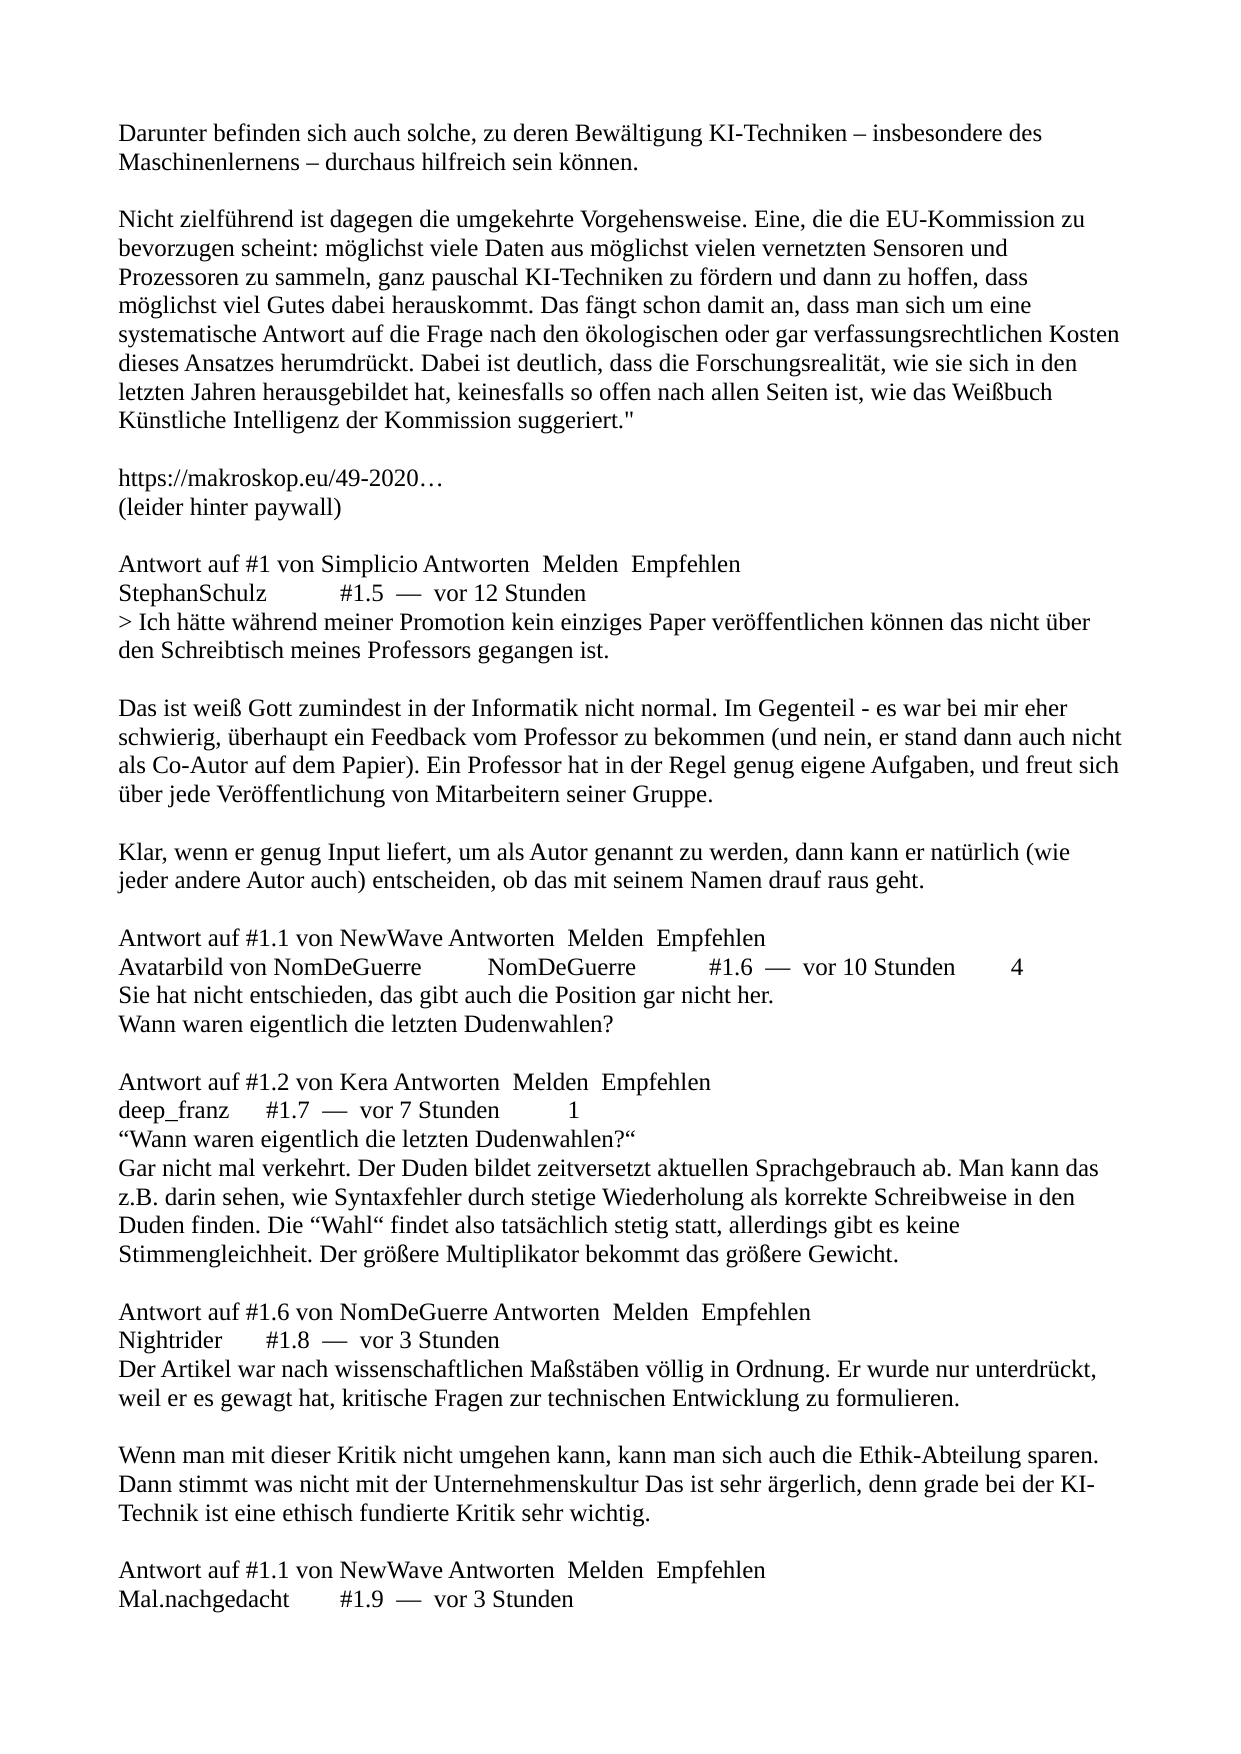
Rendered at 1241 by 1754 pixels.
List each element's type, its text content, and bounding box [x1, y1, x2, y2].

text Mal.nachgedacht #1.9 — vor 3 Stunden [118, 1584, 1122, 1613]
text Antwort auf #1.1 von NewWave Antworten Melden Empfehlen [118, 923, 1122, 952]
text Klar, wenn er genug Input liefert, um als Autor genannt zu werden, dann kann er natürlich (wie jeder andere Autor auch) entscheiden, ob das mit seinem Namen drauf raus geht. [118, 837, 1122, 894]
text StephanSchulz #1.5 — vor 12 Stunden [118, 578, 1122, 607]
text deep_franz #1.7 — vor 7 Stunden 1 [118, 1096, 1122, 1124]
text Darunter befinden sich auch solche, zu deren Bewältigung KI-Techniken – insbesondere des Maschinenlernens – durchaus hilfreich sein können. [118, 118, 1122, 176]
text Antwort auf #1 von Simplicio Antworten Melden Empfehlen [118, 549, 1122, 578]
text Nicht zielführend ist dagegen die umgekehrte Vorgehensweise. Eine, die die EU-Kommission zu bevorzugen scheint: möglichst viele Daten aus möglichst vielen vernetzten Sensoren und Prozessoren zu sammeln, ganz pauschal KI-Techniken zu fördern und dann zu hoffen, dass möglichst viel Gutes dabei herauskommt. Das fängt schon damit an, dass man sich um eine systematische Antwort auf die Frage nach den ökologischen oder gar verfassungsrechtlichen Kosten dieses Ansatzes herumdrückt. Dabei ist deutlich, dass die Forschungsrealität, wie sie sich in den letzten Jahren herausgebildet hat, keinesfalls so offen nach allen Seiten ist, wie das Weißbuch Künstliche Intelligenz der Kommission suggeriert." [118, 204, 1122, 434]
text https://makroskop.eu/49-2020… [118, 463, 1122, 492]
text Antwort auf #1.2 von Kera Antworten Melden Empfehlen [118, 1067, 1122, 1096]
text Wenn man mit dieser Kritik nicht umgehen kann, kann man sich auch die Ethik-Abteilung sparen. Dann stimmt was nicht mit der Unternehmenskultur Das ist sehr ärgerlich, denn grade bei der KI-Technik ist eine ethisch fundierte Kritik sehr wichtig. [118, 1441, 1122, 1527]
text Der Artikel war nach wissenschaftlichen Maßstäben völlig in Ordnung. Er wurde nur unterdrückt, weil er es gewagt hat, kritische Fragen zur technischen Entwicklung zu formulieren. [118, 1354, 1122, 1412]
text Antwort auf #1.6 von NomDeGuerre Antworten Melden Empfehlen [118, 1297, 1122, 1326]
text Das ist weiß Gott zumindest in der Informatik nicht normal. Im Gegenteil - es war bei mir eher schwierig, überhaupt ein Feedback vom Professor zu bekommen (und nein, er stand dann auch nicht als Co-Autor auf dem Papier). Ein Professor hat in der Regel genug eigene Aufgaben, und freut sich über jede Veröffentlichung von Mitarbeitern seiner Gruppe. [118, 693, 1122, 808]
text Avatarbild von NomDeGuerre NomDeGuerre #1.6 — vor 10 Stunden 4 [118, 952, 1122, 981]
text Nightrider #1.8 — vor 3 Stunden [118, 1326, 1122, 1354]
text “Wann waren eigentlich die letzten Dudenwahlen?“ [118, 1124, 1122, 1153]
text > Ich hätte während meiner Promotion kein einziges Paper veröffentlichen können das nicht über den Schreibtisch meines Professors gegangen ist. [118, 607, 1122, 664]
text (leider hinter paywall) [118, 492, 1122, 521]
text Antwort auf #1.1 von NewWave Antworten Melden Empfehlen [118, 1556, 1122, 1584]
text Wann waren eigentlich die letzten Dudenwahlen? [118, 1009, 1122, 1038]
text Gar nicht mal verkehrt. Der Duden bildet zeitversetzt aktuellen Sprachgebrauch ab. Man kann das z.B. darin sehen, wie Syntaxfehler durch stetige Wiederholung als korrekte Schreibweise in den Duden finden. Die “Wahl“ findet also tatsächlich stetig statt, allerdings gibt es keine Stimmengleichheit. Der größere Multiplikator bekommt das größere Gewicht. [118, 1153, 1122, 1268]
text Sie hat nicht entschieden, das gibt auch die Position gar nicht her. [118, 981, 1122, 1009]
